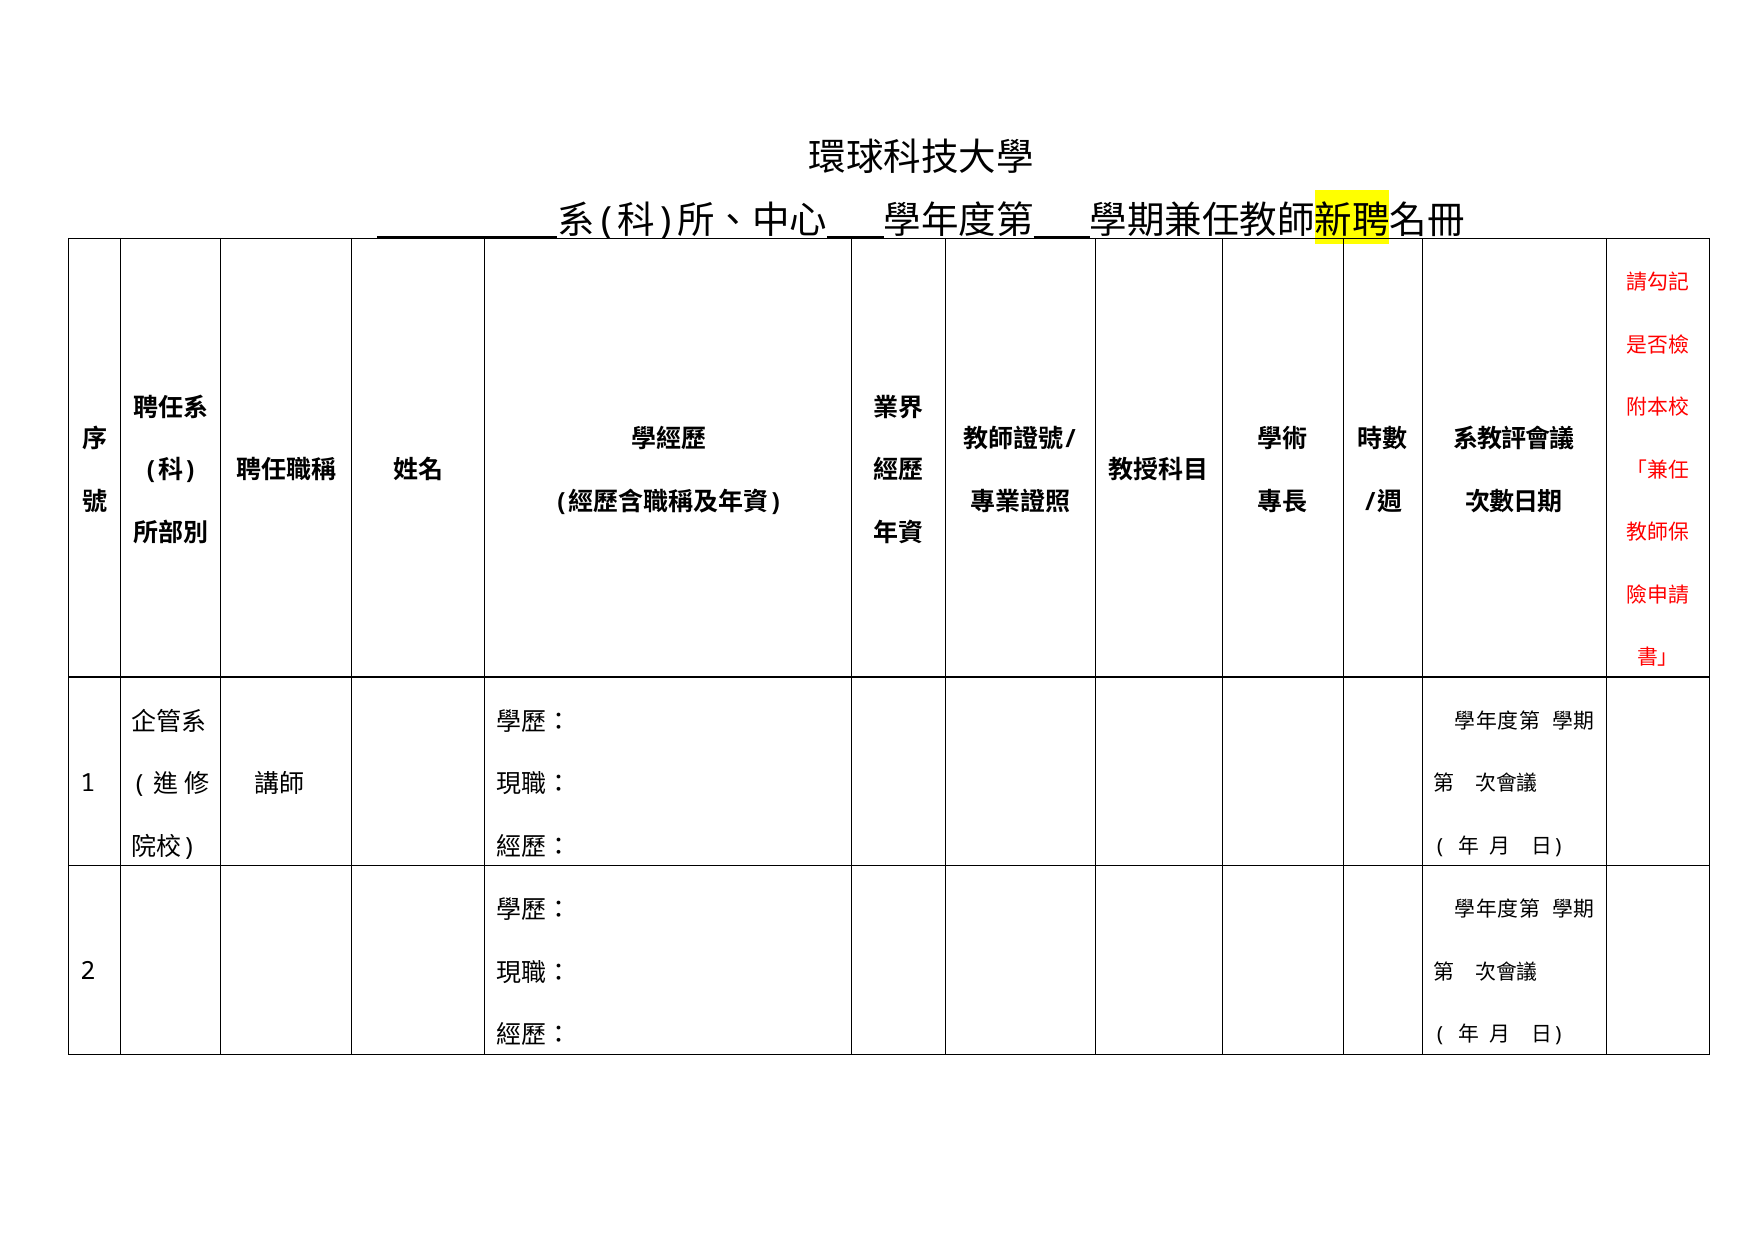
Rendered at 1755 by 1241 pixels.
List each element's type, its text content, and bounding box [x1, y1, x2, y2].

text 系(科)所、中心 學年度第 學期兼任教師新聘名冊 [147, 175, 1695, 238]
table_cell [121, 866, 220, 1053]
table_cell [221, 866, 351, 1053]
table_cell 學年度第 學期第 次會議 ( 年 月 日) [1423, 678, 1606, 865]
table_cell [352, 866, 484, 1053]
table_cell [852, 678, 945, 865]
table_cell 1 [69, 678, 120, 865]
table_header 請勾記是否檢附本校「兼任教師保險申請書」 [1607, 239, 1709, 676]
table_cell [1223, 866, 1343, 1053]
table_cell [1096, 866, 1222, 1053]
table_header 學經歷 (經歷含職稱及年資) [485, 239, 851, 676]
table_cell 學年度第 學期第 次會議 ( 年 月 日) [1423, 866, 1606, 1053]
table_cell 學歷： 現職： 經歷： [485, 678, 851, 865]
table_cell [946, 678, 1095, 865]
table_cell 企管系 (進修院校) [121, 678, 220, 865]
table_header 教授科目 [1096, 239, 1222, 676]
table_header 聘任系(科)所部別 [121, 239, 220, 676]
table_cell 講師 [221, 678, 351, 865]
table_header 系教評會議 次數日期 [1423, 239, 1606, 676]
table_cell [1607, 678, 1709, 865]
table_cell [352, 678, 484, 865]
table_header 教師證號/專業證照 [946, 239, 1095, 676]
table_header 業界經歷年資 [852, 239, 945, 676]
table_cell [1223, 678, 1343, 865]
table_cell 學歷： 現職： 經歷： [485, 866, 851, 1053]
table_header 姓名 [352, 239, 484, 676]
table_header 時數/週 [1344, 239, 1422, 676]
text 環球科技大學 [147, 113, 1695, 175]
table_cell [946, 866, 1095, 1053]
table_cell 2 [69, 866, 120, 1053]
table_header 序號 [69, 239, 120, 676]
table_cell [1096, 678, 1222, 865]
table_cell [1344, 678, 1422, 865]
table_cell [1607, 866, 1709, 1053]
table_cell [1344, 866, 1422, 1053]
table_header 學術 專長 [1223, 239, 1343, 676]
table_cell [852, 866, 945, 1053]
table_header 聘任職稱 [221, 239, 351, 676]
